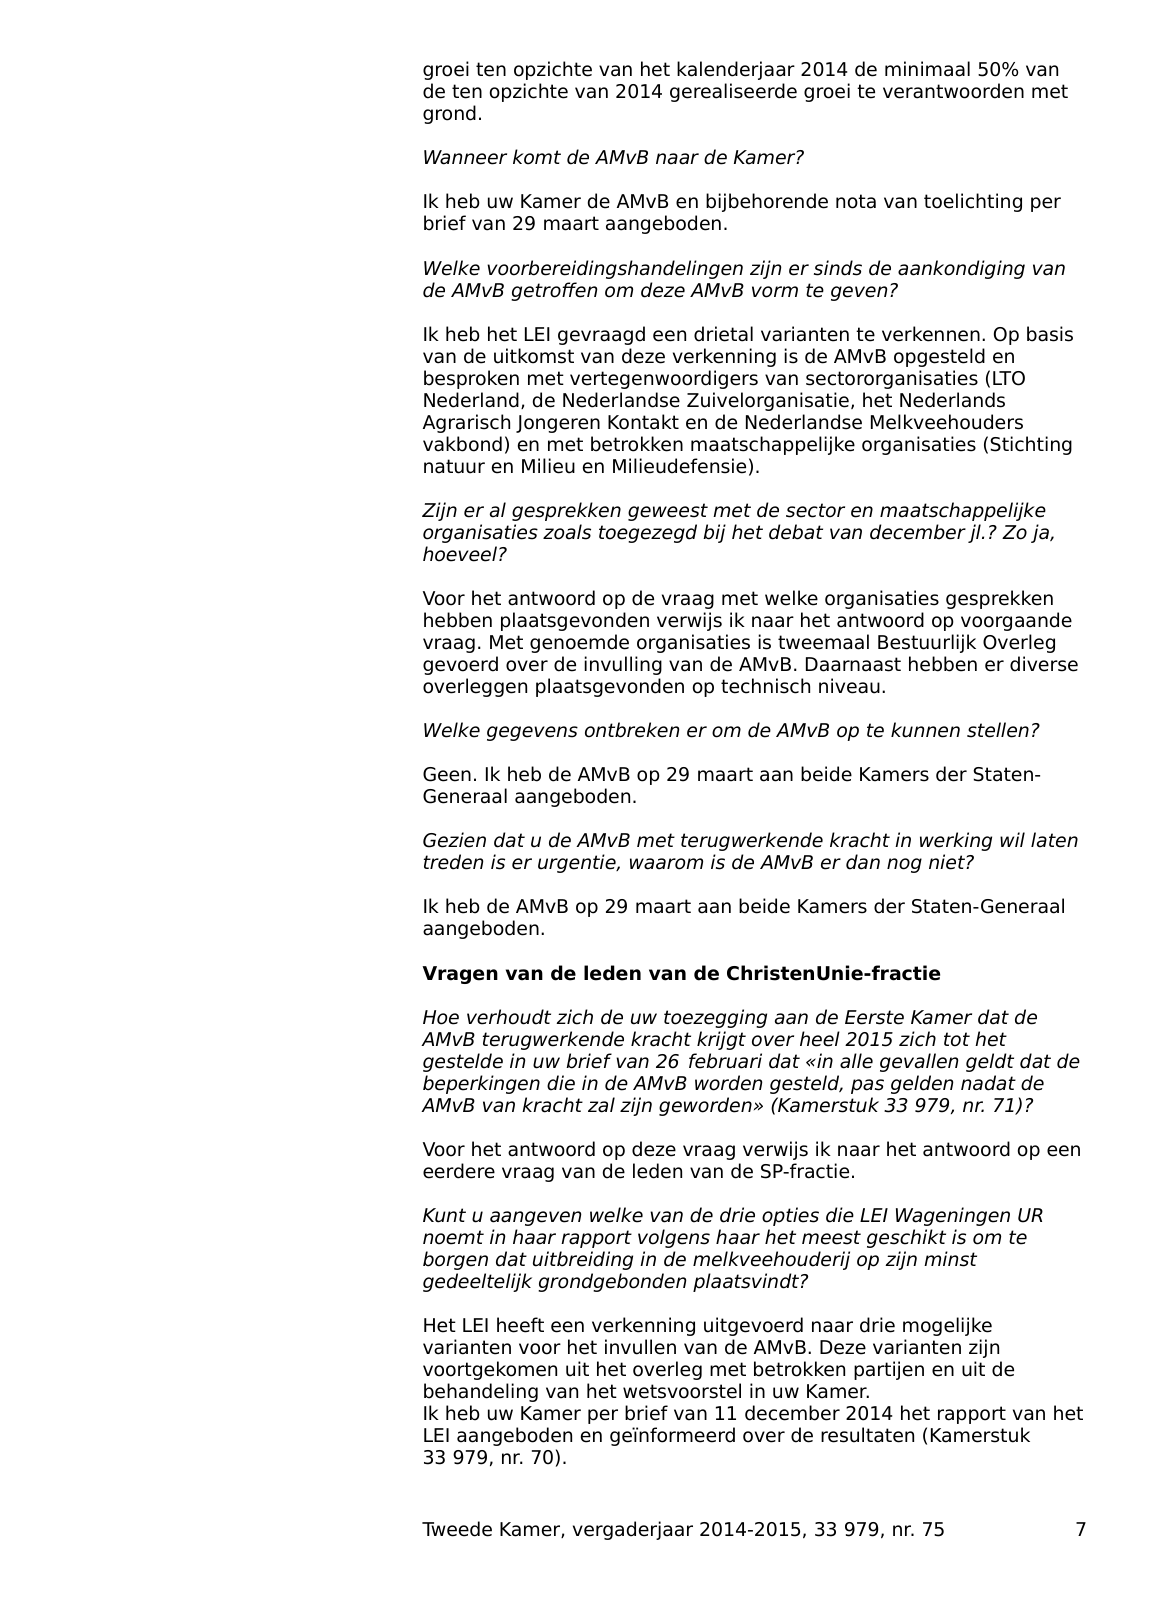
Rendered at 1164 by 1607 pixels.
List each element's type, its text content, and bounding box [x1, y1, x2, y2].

text Geen. Ik heb de AMvB op 29 maart aan beide Kamers der Staten-Generaal aangeboden. [422, 764, 1087, 808]
text Ik heb uw Kamer de AMvB en bijbehorende nota van toelichting per brief van 29 maart aangeboden. [422, 191, 1087, 235]
subtitle Gezien dat u de AMvB met terugwerkende kracht in werking wil laten treden is er urgentie, waarom is de AMvB er dan nog niet? [422, 830, 1087, 874]
subtitle Wanneer komt de AMvB naar de Kamer? [422, 147, 1087, 169]
text Ik heb de AMvB op 29 maart aan beide Kamers der Staten-Generaal aangeboden. [422, 896, 1087, 940]
text Voor het antwoord op de vraag met welke organisaties gesprekken hebben plaatsgevonden verwijs ik naar het antwoord op voorgaande vraag. Met genoemde organisaties is tweemaal Bestuurlijk Overleg gevoerd over de invulling van de AMvB. Daarnaast hebben er diverse overleggen plaatsgevonden op technisch niveau. [422, 588, 1087, 698]
text Ik heb uw Kamer per brief van 11 december 2014 het rapport van het LEI aangeboden en geïnformeerd over de resultaten (Kamerstuk 33 979, nr. 70). [422, 1403, 1087, 1469]
text Voor het antwoord op deze vraag verwijs ik naar het antwoord op een eerdere vraag van de leden van de SP-fractie. [422, 1139, 1087, 1183]
subtitle Vragen van de leden van de ChristenUnie-fractie [422, 962, 1087, 984]
subtitle Welke voorbereidingshandelingen zijn er sinds de aankondiging van de AMvB getroffen om deze AMvB vorm te geven? [422, 257, 1087, 301]
text Ik heb het LEI gevraagd een drietal varianten te verkennen. Op basis van de uitkomst van deze verkenning is de AMvB opgesteld en besproken met vertegenwoordigers van sectororganisaties (LTO Nederland, de Nederlandse Zuivelorganisatie, het Nederlands Agrarisch Jongeren Kontakt en de Nederlandse Melkveehouders vakbond) en met betrokken maatschappelijke organisaties (Stichting natuur en Milieu en Milieudefensie). [422, 324, 1087, 477]
subtitle Zijn er al gesprekken geweest met de sector en maatschappelijke organisaties zoals toegezegd bij het debat van december jl.? Zo ja, hoeveel? [422, 500, 1087, 566]
subtitle Hoe verhoudt zich de uw toezegging aan de Eerste Kamer dat de AMvB terugwerkende kracht krijgt over heel 2015 zich tot het gestelde in uw brief van 26 februari dat «in alle gevallen geldt dat de beperkingen die in de AMvB worden gesteld, pas gelden nadat de AMvB van kracht zal zijn geworden» (Kamerstuk 33 979, nr. 71)? [422, 1007, 1087, 1117]
subtitle Welke gegevens ontbreken er om de AMvB op te kunnen stellen? [422, 720, 1087, 742]
text groei ten opzichte van het kalenderjaar 2014 de minimaal 50% van de ten opzichte van 2014 gerealiseerde groei te verantwoorden met grond. [422, 59, 1087, 125]
subtitle Kunt u aangeven welke van de drie opties die LEI Wageningen UR noemt in haar rapport volgens haar het meest geschikt is om te borgen dat uitbreiding in de melkveehouderij op zijn minst gedeeltelijk grondgebonden plaatsvindt? [422, 1205, 1087, 1293]
text Het LEI heeft een verkenning uitgevoerd naar drie mogelijke varianten voor het invullen van de AMvB. Deze varianten zijn voortgekomen uit het overleg met betrokken partijen en uit de behandeling van het wetsvoorstel in uw Kamer. [422, 1315, 1087, 1403]
